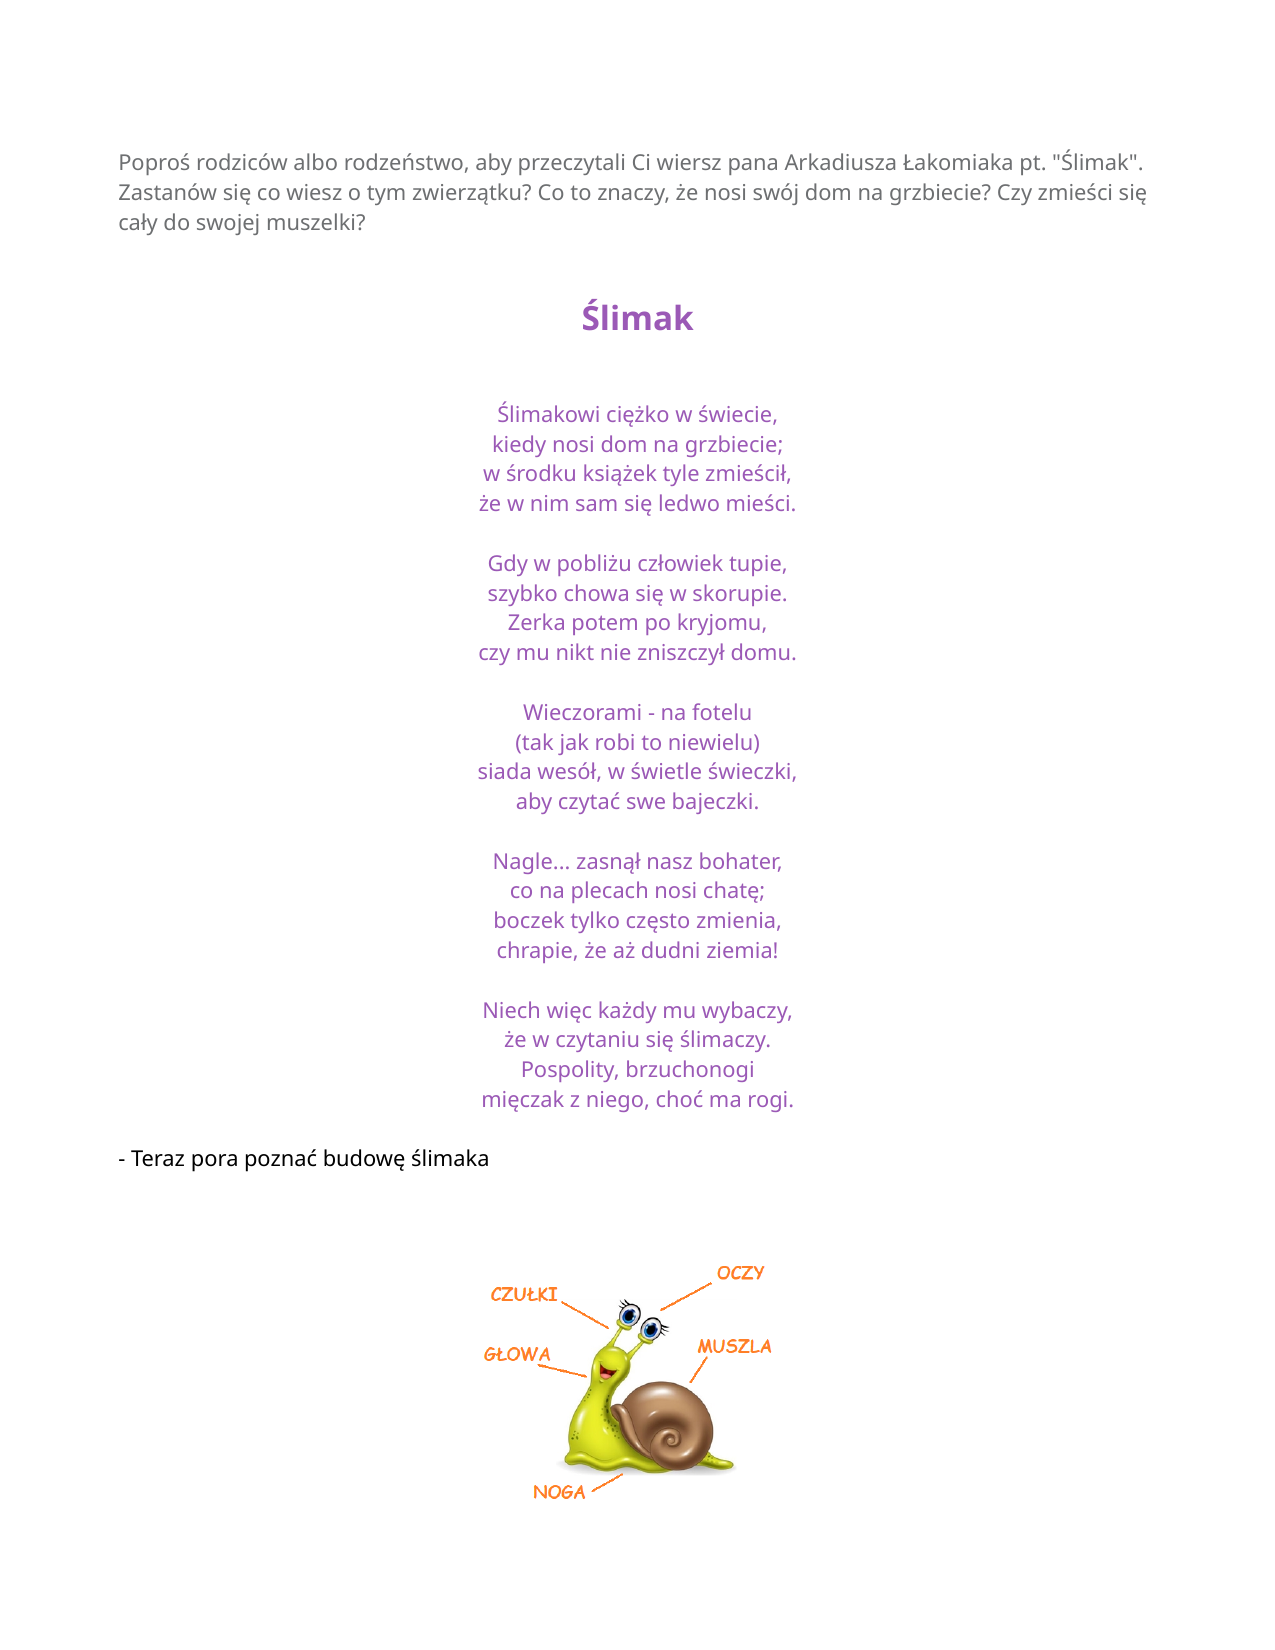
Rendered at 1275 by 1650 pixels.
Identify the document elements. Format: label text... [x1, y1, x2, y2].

text - Teraz pora poznać budowę ślimaka [118, 1143, 1157, 1173]
picture [481, 1230, 794, 1525]
text Ślimak [118, 295, 1157, 340]
text Ślimakowi ciężko w świecie, kiedy nosi dom na grzbiecie; w środku książek tyle zmieścił, że w nim sam się ledwo mieści. Gdy w pobliżu człowiek tupie, szybko chowa się w skorupie. Zerka potem po kryjomu, czy mu nikt nie zniszczył domu. Wieczorami - na fotelu (tak jak robi to niewielu) siada wesół, w świetle świeczki, aby czytać swe bajeczki. Nagle... zasnął nasz bohater, co na plecach nosi chatę; boczek tylko często zmienia, chrapie, że aż dudni ziemia! Niech więc każdy mu wybaczy, że w czytaniu się ślimaczy. Pospolity, brzuchonogi mięczak z niego, choć ma rogi. [118, 399, 1157, 1114]
text Poproś rodziców albo rodzeństwo, aby przeczytali Ci wiersz pana Arkadiusza Łakomiaka pt. "Ślimak". Zastanów się co wiesz o tym zwierzątku? Co to znaczy, że nosi swój dom na grzbiecie? Czy zmieści się cały do swojej muszelki? [118, 147, 1157, 237]
